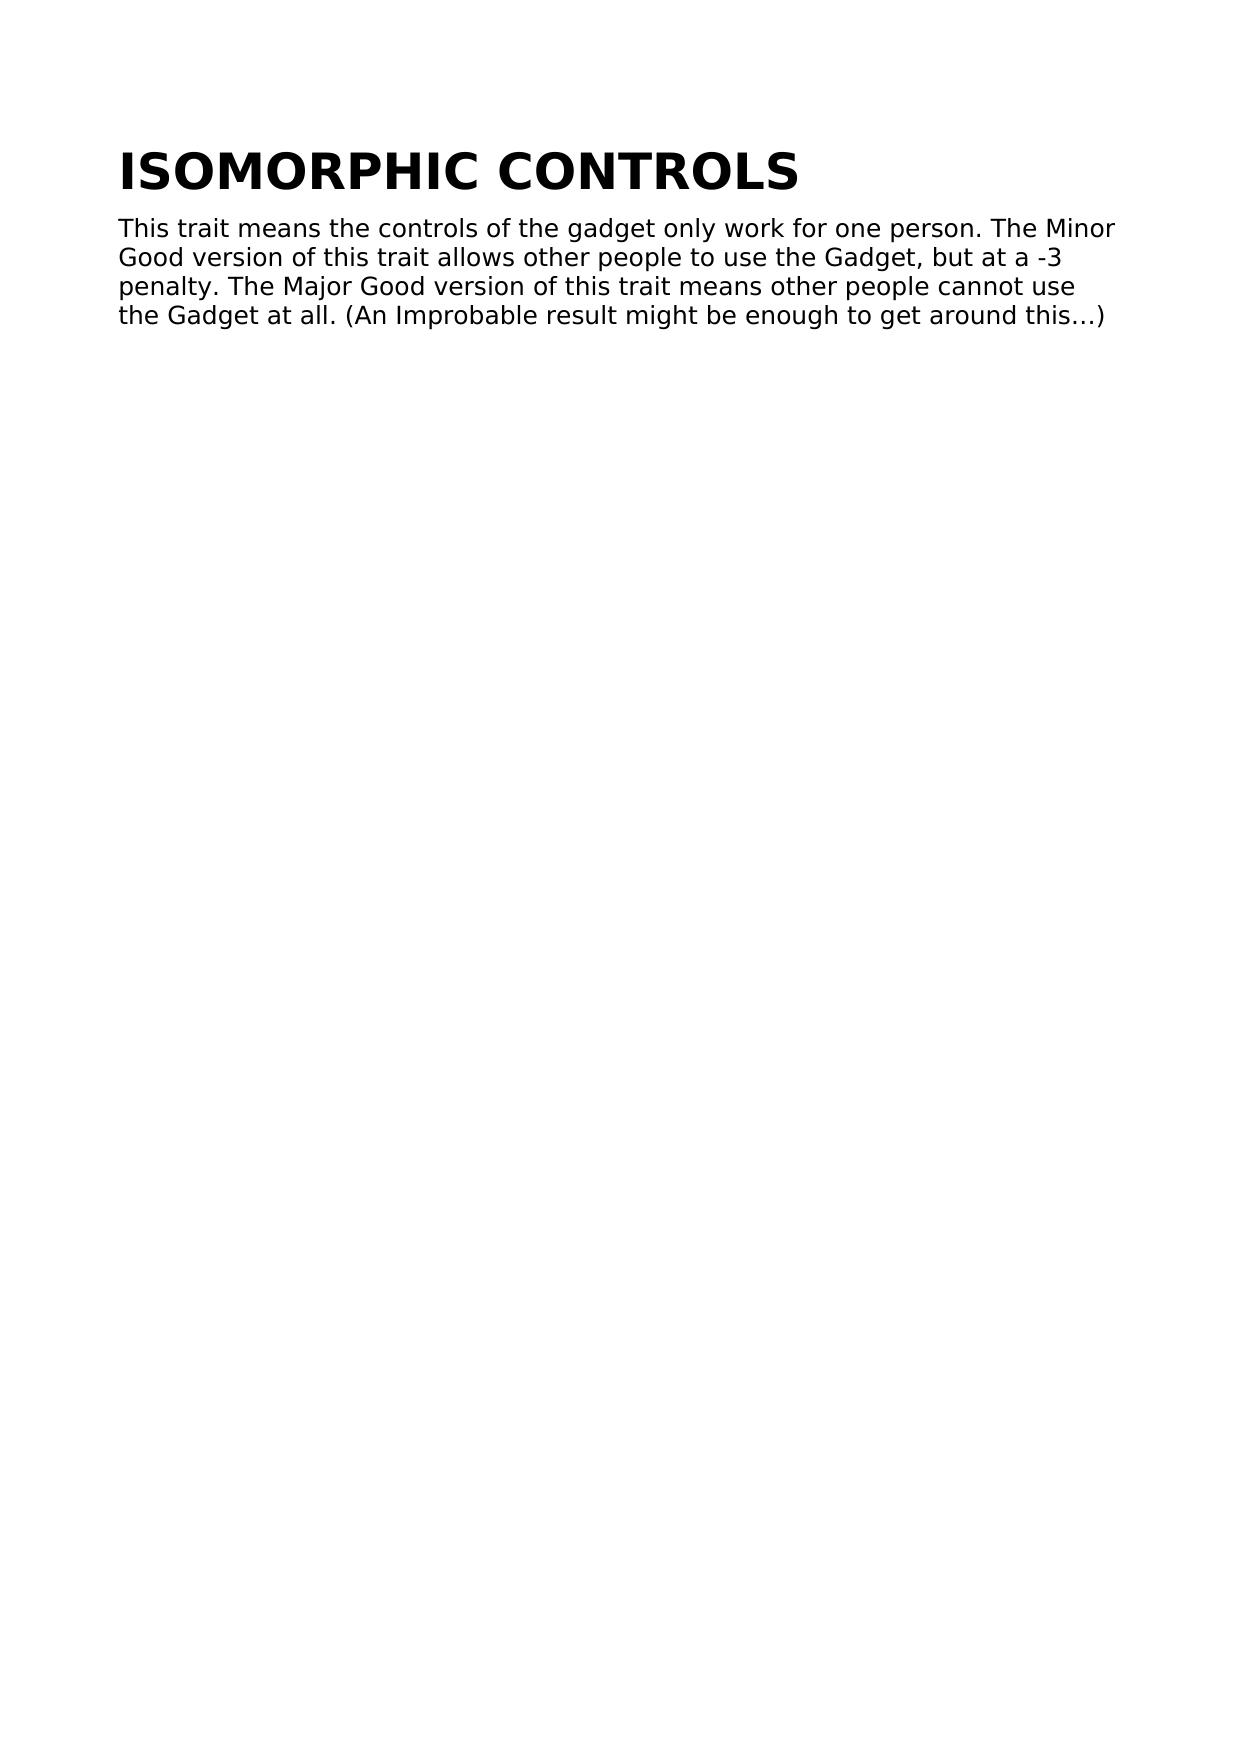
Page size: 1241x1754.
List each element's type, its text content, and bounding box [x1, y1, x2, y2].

text This trait means the controls of the gadget only work for one person. The Minor Good version of this trait allows other people to use the Gadget, but at a -3 penalty. The Major Good version of this trait means other people cannot use the Gadget at all. (An Improbable result might be enough to get around this…) [118, 214, 1122, 331]
subtitle ISOMORPHIC CONTROLS [118, 143, 1122, 201]
